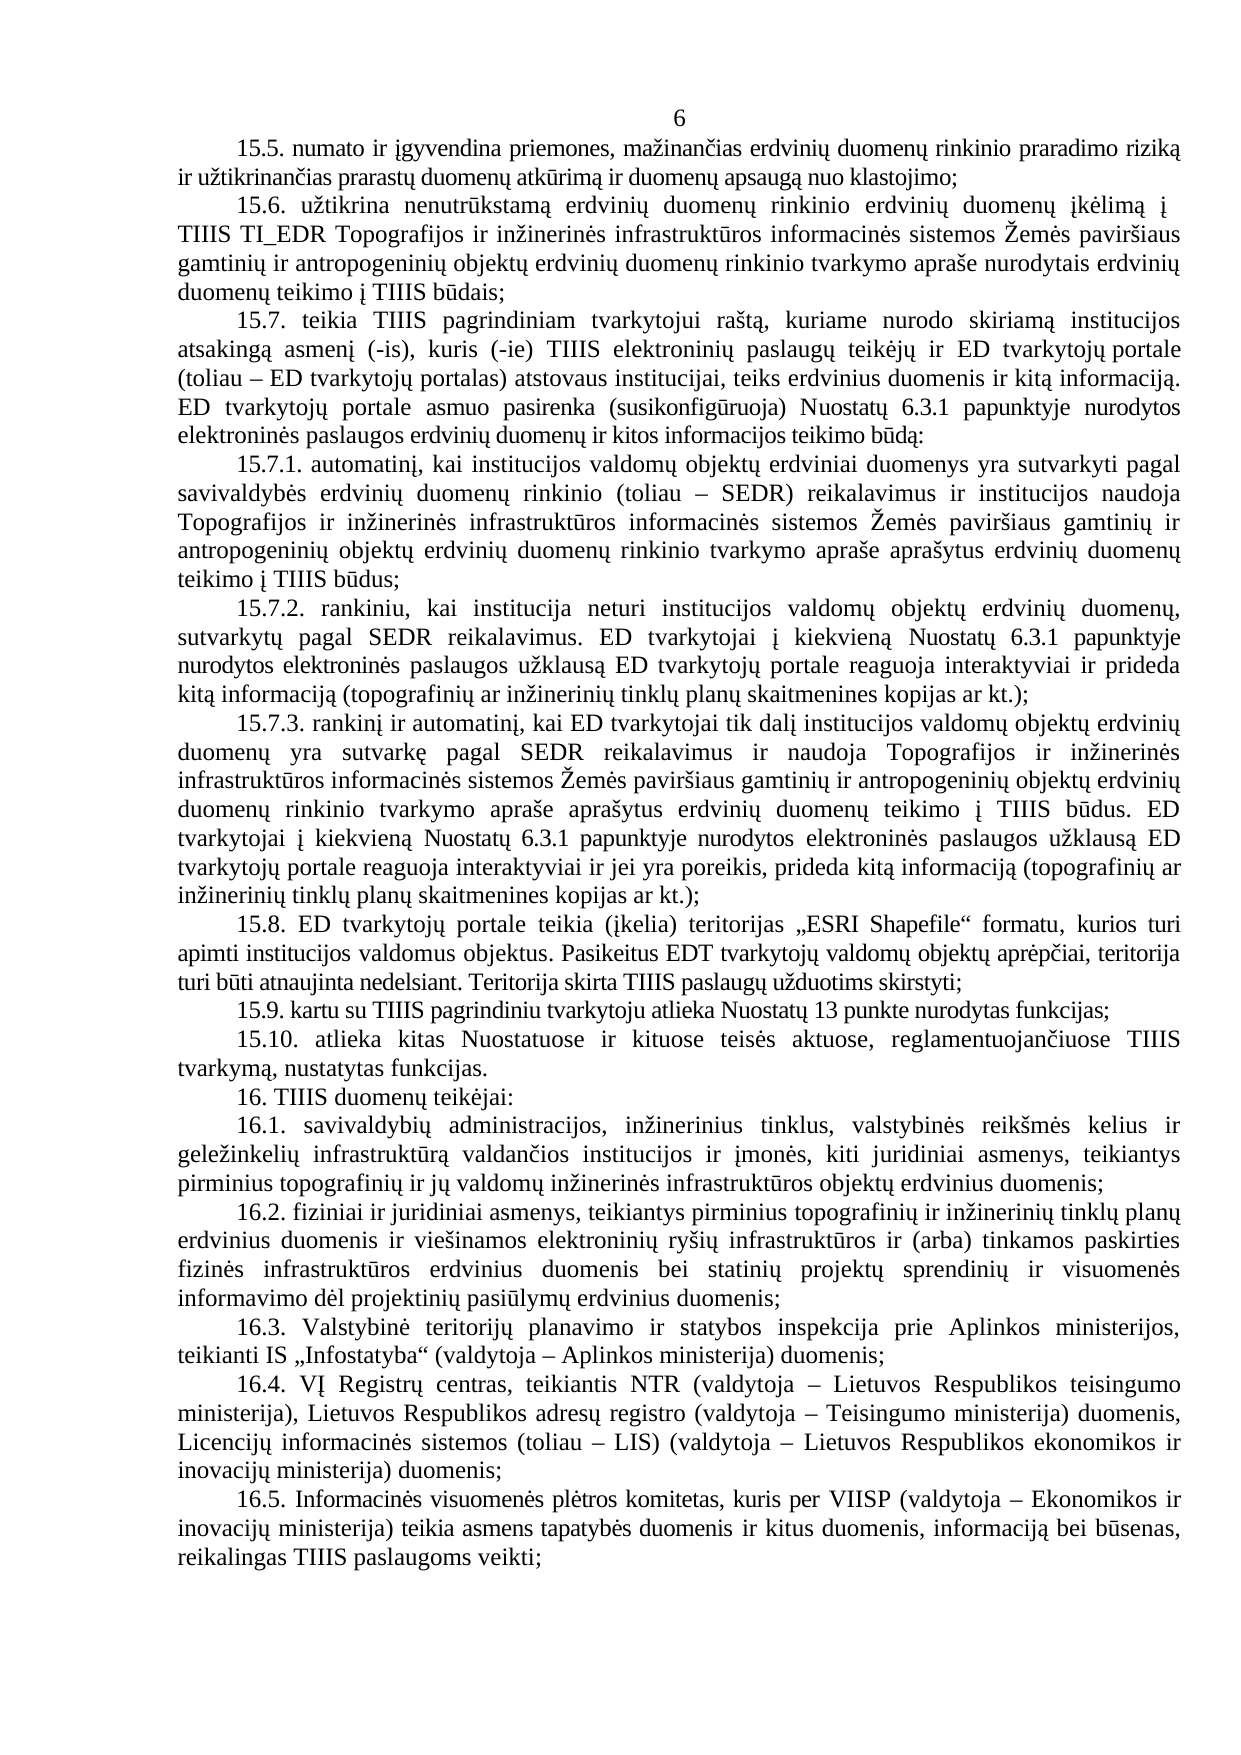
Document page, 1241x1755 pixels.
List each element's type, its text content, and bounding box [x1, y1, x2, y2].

text 15.10. atlieka kitas Nuostatuose ir kituose teisės aktuose, reglamentuojančiuose TIIIS tvarkymą, nustatytas funkcijas. [177, 1024, 1181, 1082]
text 15.7. teikia TIIIS pagrindiniam tvarkytojui raštą, kuriame nurodo skiriamą institucijos atsakingą asmenį (-is), kuris (-ie) TIIIS elektroninių paslaugų teikėjų ir ED tvarkytojų portale (toliau – ED tvarkytojų portalas) atstovaus institucijai, teiks erdvinius duomenis ir kitą informaciją. ED tvarkytojų portale asmuo pasirenka (susikonfigūruoja) Nuostatų 6.3.1 papunktyje nurodytos elektroninės paslaugos erdvinių duomenų ir kitos informacijos teikimo būdą: [177, 305, 1181, 449]
text 16.2. fiziniai ir juridiniai asmenys, teikiantys pirminius topografinių ir inžinerinių tinklų planų erdvinius duomenis ir viešinamos elektroninių ryšių infrastruktūros ir (arba) tinkamos paskirties fizinės infrastruktūros erdvinius duomenis bei statinių projektų sprendinių ir visuomenės informavimo dėl projektinių pasiūlymų erdvinius duomenis; [177, 1197, 1181, 1312]
text 15.5. numato ir įgyvendina priemones, mažinančias erdvinių duomenų rinkinio praradimo riziką ir užtikrinančias prarastų duomenų atkūrimą ir duomenų apsaugą nuo klastojimo; [177, 133, 1181, 190]
text 16.1. savivaldybių administracijos, inžinerinius tinklus, valstybinės reikšmės kelius ir geležinkelių infrastruktūrą valdančios institucijos ir įmonės, kiti juridiniai asmenys, teikiantys pirminius topografinių ir jų valdomų inžinerinės infrastruktūros objektų erdvinius duomenis; [177, 1110, 1181, 1197]
text 16.4. VĮ Registrų centras, teikiantis NTR (valdytoja – Lietuvos Respublikos teisingumo ministerija), Lietuvos Respublikos adresų registro (valdytoja – Teisingumo ministerija) duomenis, Licencijų informacinės sistemos (toliau – LIS) (valdytoja – Lietuvos Respublikos ekonomikos ir inovacijų ministerija) duomenis; [177, 1369, 1181, 1484]
text 16. TIIIS duomenų teikėjai: [177, 1082, 1181, 1110]
text 15.8. ED tvarkytojų portale teikia (įkelia) teritorijas „ESRI Shapefile“ formatu, kurios turi apimti institucijos valdomus objektus. Pasikeitus EDT tvarkytojų valdomų objektų aprėpčiai, teritorija turi būti atnaujinta nedelsiant. Teritorija skirta TIIIS paslaugų užduotims skirstyti; [177, 909, 1181, 995]
text 16.5. Informacinės visuomenės plėtros komitetas, kuris per VIISP (valdytoja – Ekonomikos ir inovacijų ministerija) teikia asmens tapatybės duomenis ir kitus duomenis, informaciją bei būsenas, reikalingas TIIIS paslaugoms veikti; [177, 1484, 1181, 1570]
text 16.3. Valstybinė teritorijų planavimo ir statybos inspekcija prie Aplinkos ministerijos, teikianti IS „Infostatyba“ (valdytoja – Aplinkos ministerija) duomenis; [177, 1312, 1181, 1369]
text 15.6. užtikrina nenutrūkstamą erdvinių duomenų rinkinio erdvinių duomenų įkėlimą į TIIIS TI_EDR Topografijos ir inžinerinės infrastruktūros informacinės sistemos Žemės paviršiaus gamtinių ir antropogeninių objektų erdvinių duomenų rinkinio tvarkymo apraše nurodytais erdvinių duomenų teikimo į TIIIS būdais; [177, 190, 1181, 305]
text 15.7.2. rankiniu, kai institucija neturi institucijos valdomų objektų erdvinių duomenų, sutvarkytų pagal SEDR reikalavimus. ED tvarkytojai į kiekvieną Nuostatų 6.3.1 papunktyje nurodytos elektroninės paslaugos užklausą ED tvarkytojų portale reaguoja interaktyviai ir prideda kitą informaciją (topografinių ar inžinerinių tinklų planų skaitmenines kopijas ar kt.); [177, 593, 1181, 708]
text 15.7.1. automatinį, kai institucijos valdomų objektų erdviniai duomenys yra sutvarkyti pagal savivaldybės erdvinių duomenų rinkinio (toliau – SEDR) reikalavimus ir institucijos naudoja Topografijos ir inžinerinės infrastruktūros informacinės sistemos Žemės paviršiaus gamtinių ir antropogeninių objektų erdvinių duomenų rinkinio tvarkymo apraše aprašytus erdvinių duomenų teikimo į TIIIS būdus; [177, 449, 1181, 593]
text 15.9. kartu su TIIIS pagrindiniu tvarkytoju atlieka Nuostatų 13 punkte nurodytas funkcijas; [177, 995, 1181, 1024]
text 15.7.3. rankinį ir automatinį, kai ED tvarkytojai tik dalį institucijos valdomų objektų erdvinių duomenų yra sutvarkę pagal SEDR reikalavimus ir naudoja Topografijos ir inžinerinės infrastruktūros informacinės sistemos Žemės paviršiaus gamtinių ir antropogeninių objektų erdvinių duomenų rinkinio tvarkymo apraše aprašytus erdvinių duomenų teikimo į TIIIS būdus. ED tvarkytojai į kiekvieną Nuostatų 6.3.1 papunktyje nurodytos elektroninės paslaugos užklausą ED tvarkytojų portale reaguoja interaktyviai ir jei yra poreikis, prideda kitą informaciją (topografinių ar inžinerinių tinklų planų skaitmenines kopijas ar kt.); [177, 708, 1181, 909]
